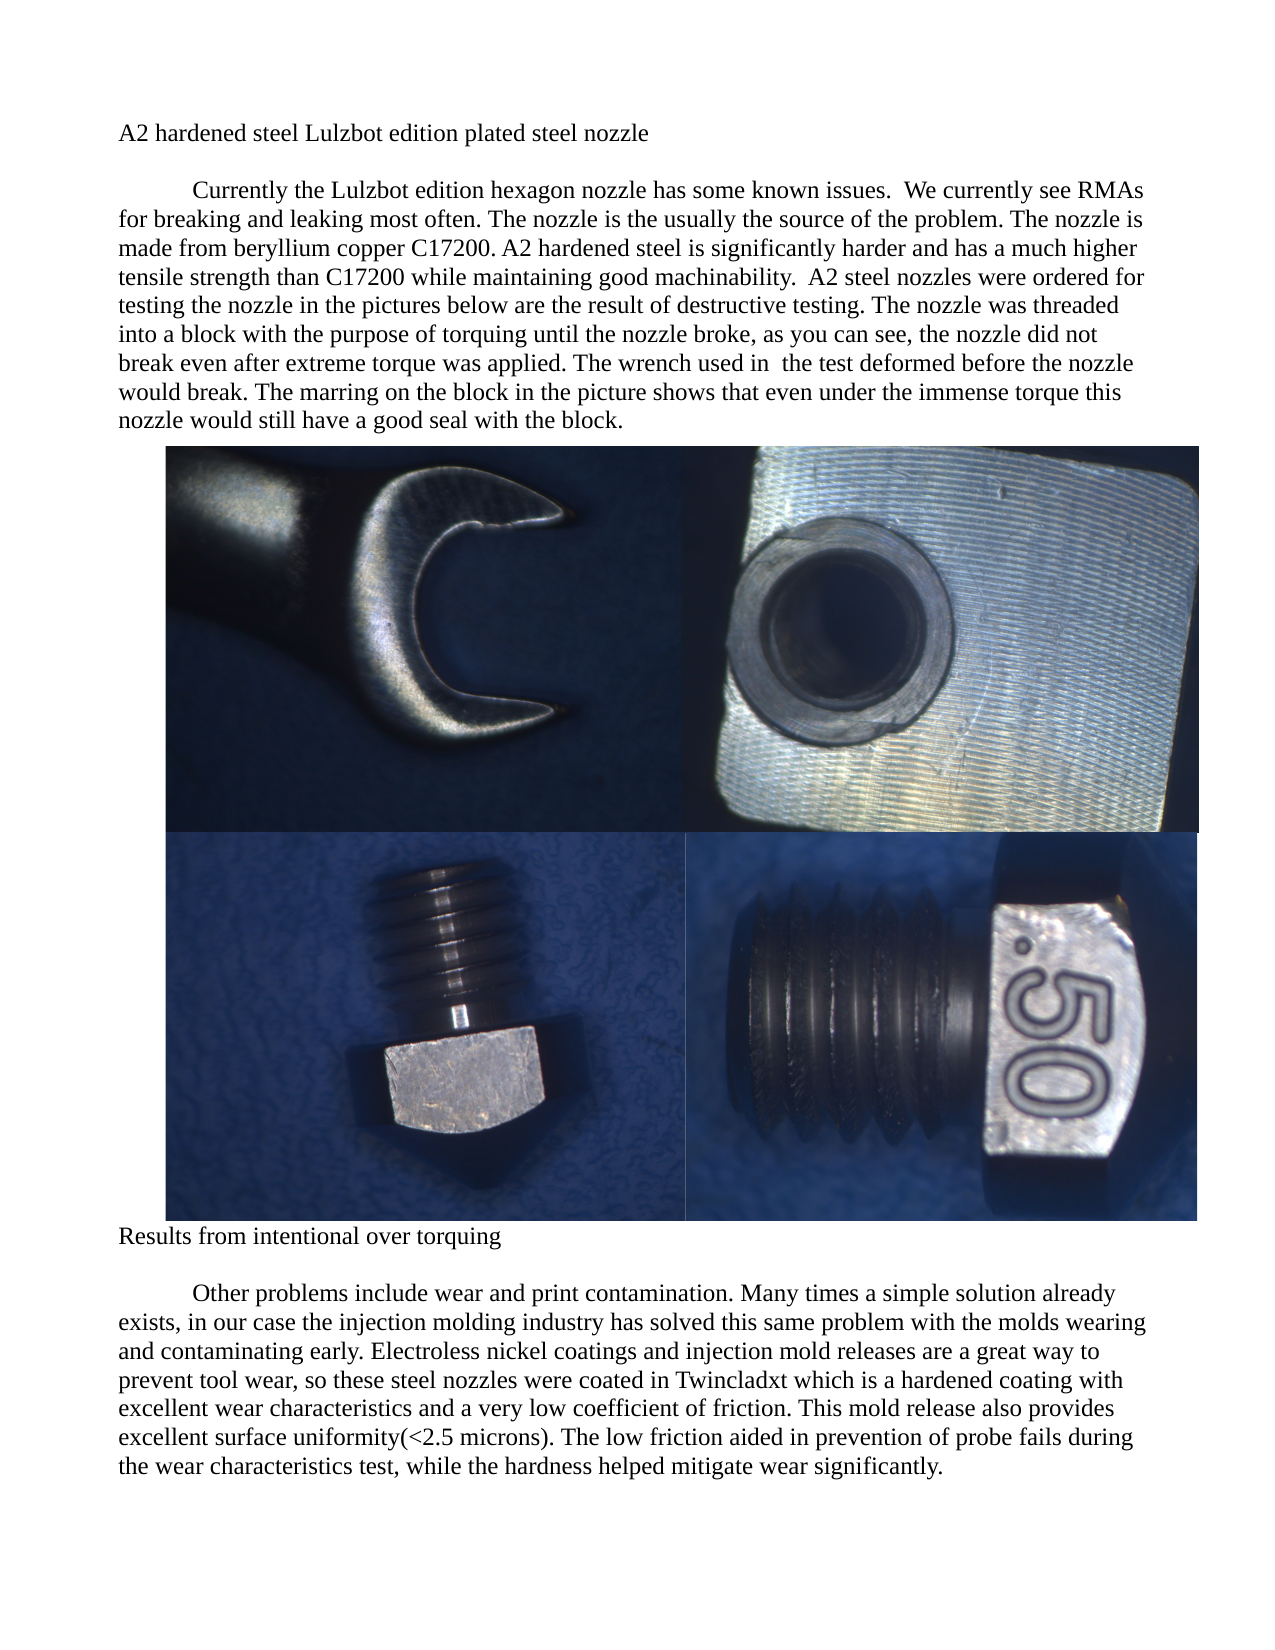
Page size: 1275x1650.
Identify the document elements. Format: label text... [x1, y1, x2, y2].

text Other problems include wear and print contamination. Many times a simple solution already exists, in our case the injection molding industry has solved this same problem with the molds wearing and contaminating early. Electroless nickel coatings and injection mold releases are a great way to prevent tool wear, so these steel nozzles were coated in Twincladxt which is a hardened coating with excellent wear characteristics and a very low coefficient of friction. This mold release also provides excellent surface uniformity(<2.5 microns). The low friction aided in prevention of probe fails during the wear characteristics test, while the hardness helped mitigate wear significantly. [118, 1278, 1157, 1480]
picture [165, 446, 1199, 1221]
text A2 hardened steel Lulzbot edition plated steel nozzle [118, 118, 1157, 147]
text Currently the Lulzbot edition hexagon nozzle has some known issues. We currently see RMAs for breaking and leaking most often. The nozzle is the usually the source of the problem. The nozzle is made from beryllium copper C17200. A2 hardened steel is significantly harder and has a much higher tensile strength than C17200 while maintaining good machinability. A2 steel nozzles were ordered for testing the nozzle in the pictures below are the result of destructive testing. The nozzle was threaded into a block with the purpose of torquing until the nozzle broke, as you can see, the nozzle did not break even after extreme torque was applied. The wrench used in the test deformed before the nozzle would break. The marring on the block in the picture shows that even under the immense torque this nozzle would still have a good seal with the block. [118, 176, 1157, 434]
text Results from intentional over torquing [118, 837, 1157, 1250]
